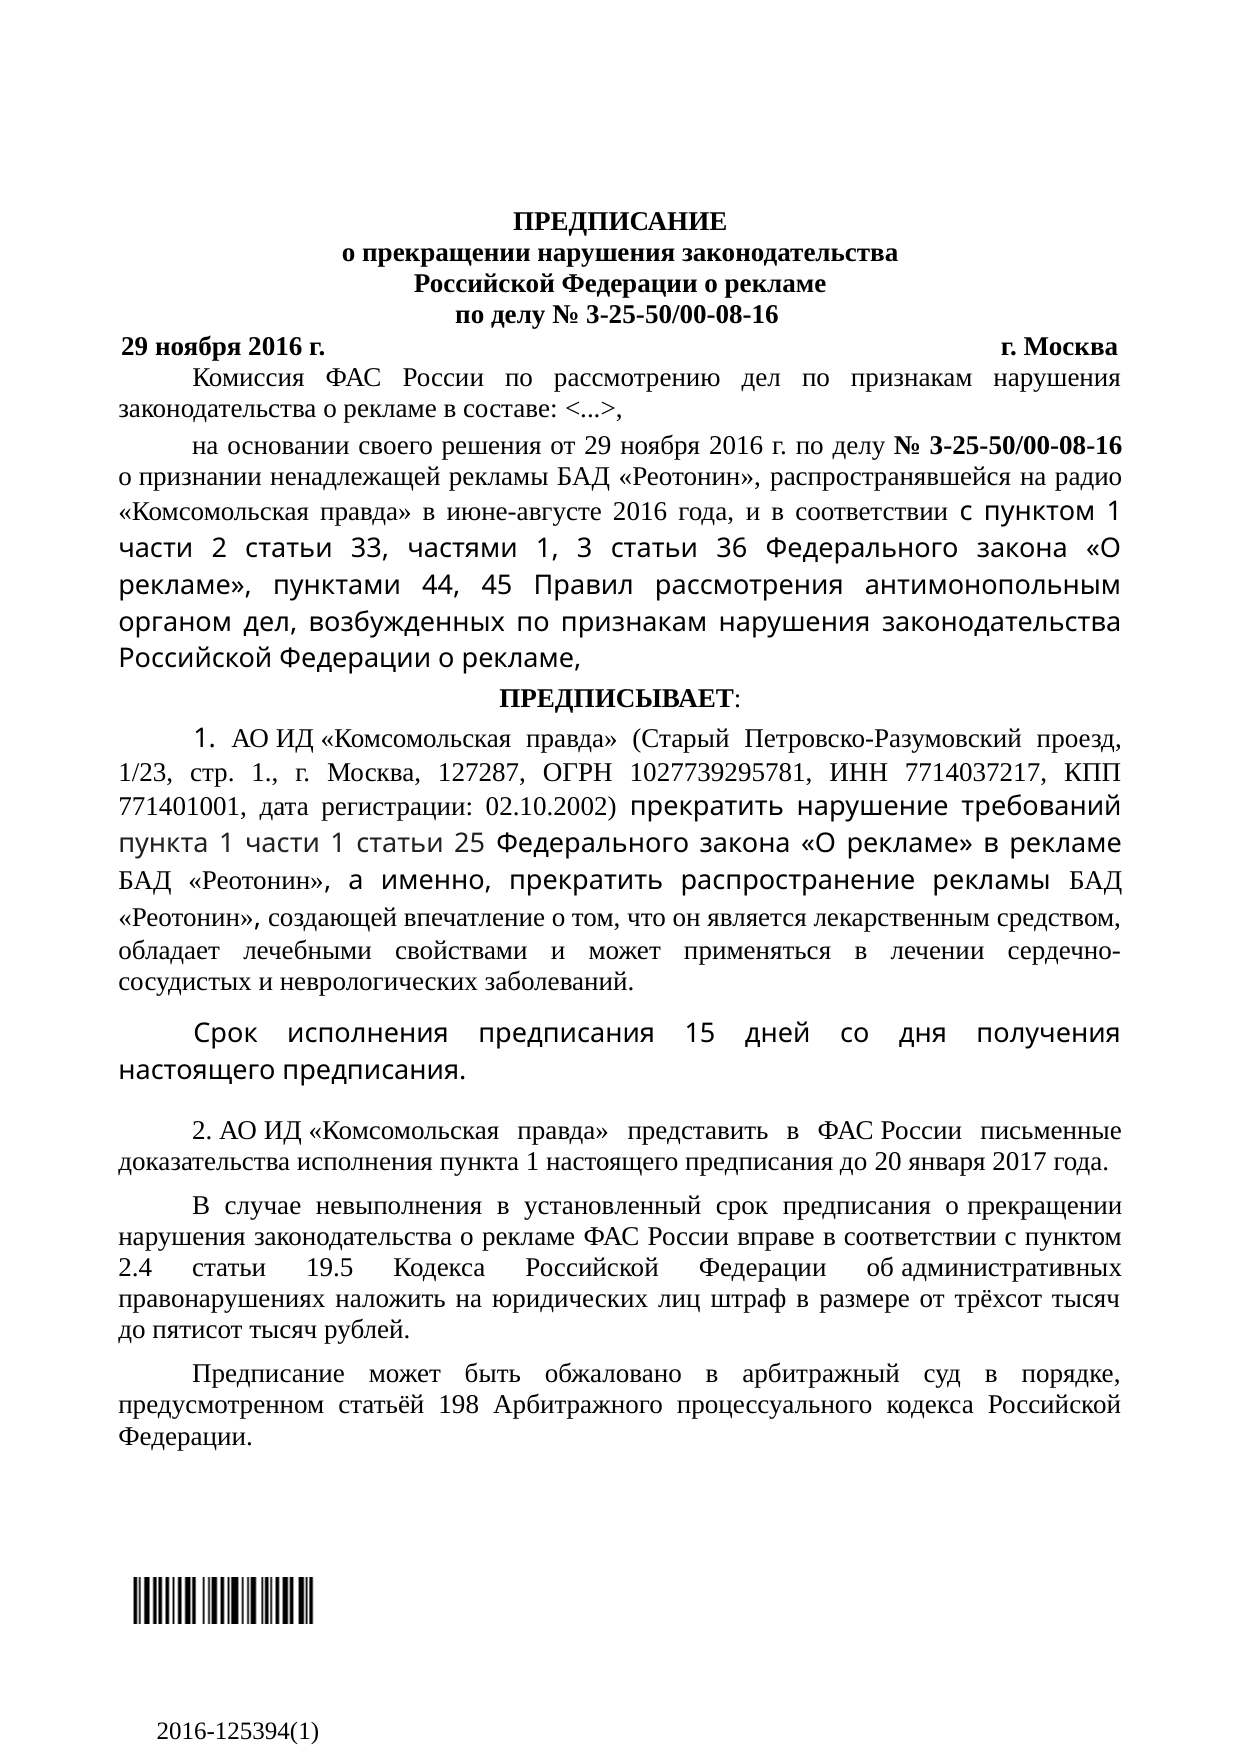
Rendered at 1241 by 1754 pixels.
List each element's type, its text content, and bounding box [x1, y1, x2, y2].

text ПРЕДПИСЫВАЕТ: [118, 682, 1122, 713]
text 29 ноября 2016 г. г. Москва [118, 330, 1122, 361]
text В случае невыполнения в установленный срок предписания о прекращении нарушения законодательства о рекламе ФАС России вправе в соответствии с пунктом 2.4 статьи 19.5 Кодекса Российской Федерации об административных правонарушениях наложить на юридических лиц штраф в размере от трёхсот тысяч до пятисот тысяч рублей. [118, 1189, 1122, 1345]
text ПРЕДПИСАНИЕ [118, 205, 1122, 236]
picture [118, 1577, 331, 1624]
text 2. АО ИД «Комсомольская правда» представить в ФАС России письменные доказательства исполнения пункта 1 настоящего предписания до 20 января 2017 года. [118, 1114, 1122, 1177]
text Российской Федерации о рекламе [118, 267, 1122, 298]
text Предписание может быть обжаловано в арбитражный суд в порядке, предусмотренном статьёй 198 Арбитражного процессуального кодекса Российской Федерации. [118, 1357, 1122, 1451]
text Срок исполнения предписания 15 дней со дня получения настоящего предписания. [118, 1014, 1122, 1087]
text на основании своего решения от 29 ноября 2016 г. по делу № 3-25-50/00-08-16 о признании ненадлежащей рекламы БАД «Реотонин», распространявшейся на радио «Комсомольская правда» в июне-августе 2016 года, и в соответствии с пунктом 1 части 2 статьи 33, частями 1, 3 статьи 36 Федерального закона «О рекламе», пунктами 44, 45 Правил рассмотрения антимонопольным органом дел, возбужденных по признакам нарушения законодательства Российской Федерации о рекламе, [118, 429, 1122, 676]
text по делу № 3-25-50/00-08-16 [118, 298, 1122, 330]
text 1. АО ИД «Комсомольская правда» (Старый Петровско-Разумовский проезд, 1/23, стр. 1., г. Москва, 127287, ОГРН 1027739295781, ИНН 7714037217, КПП 771401001, дата регистрации: 02.10.2002) прекратить нарушение требований пункта 1 части 1 статьи 25 Федерального закона «О рекламе» в рекламе БАД «Реотонин», а именно, прекратить распространение рекламы БАД «Реотонин», создающей впечатление о том, что он является лекарственным средством, обладает лечебными свойствами и может применяться в лечении сердечно-сосудистых и неврологических заболеваний. [118, 719, 1122, 997]
text Комиссия ФАС России по рассмотрению дел по признакам нарушения законодательства о рекламе в составе: <...>, [118, 361, 1122, 423]
text о прекращении нарушения законодательства [118, 236, 1122, 267]
